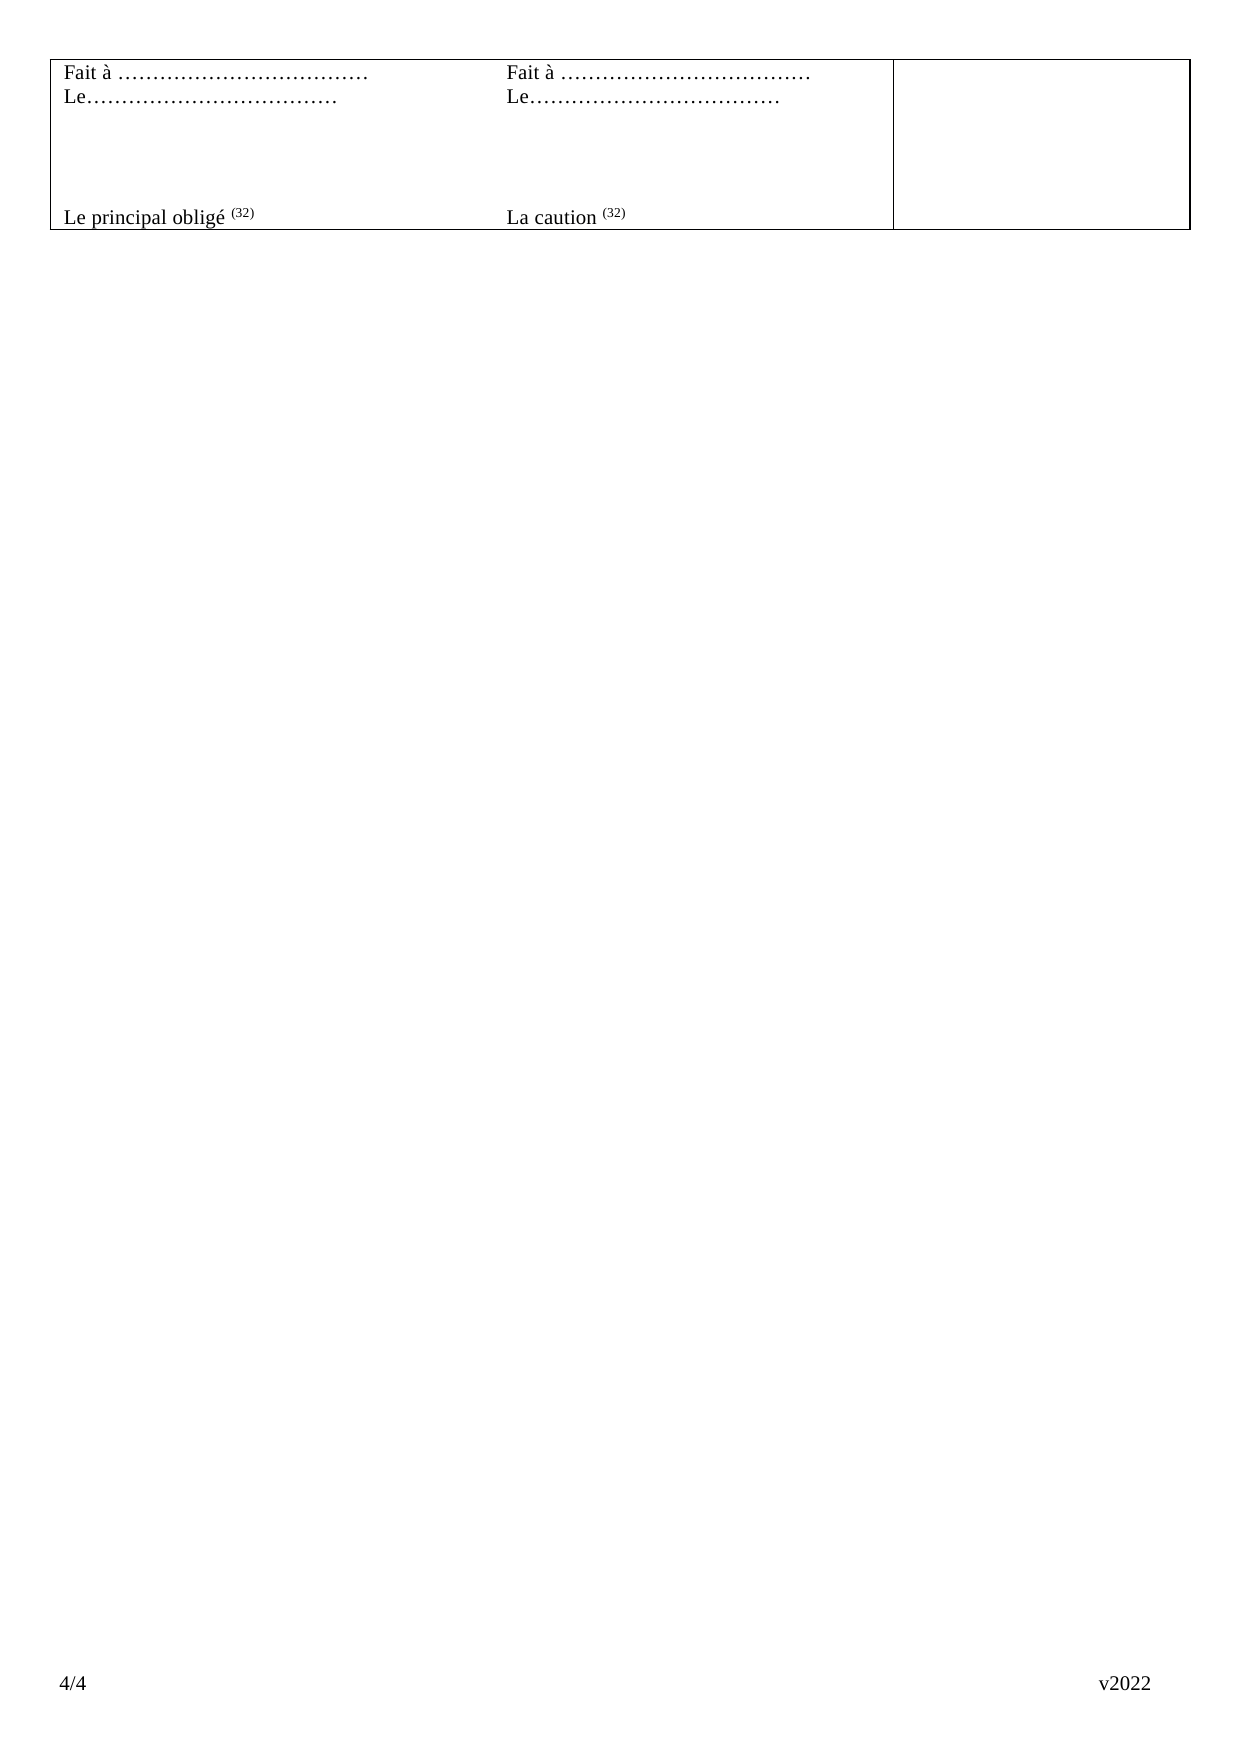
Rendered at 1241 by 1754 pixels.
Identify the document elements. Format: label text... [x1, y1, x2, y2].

table_cell Fait à ……………………………… Le……………………………… Le principal obligé (32) [51, 60, 493, 228]
table_cell Fait à ……………………………… Le……………………………… La caution (32) [493, 60, 893, 228]
table_cell [894, 60, 1189, 228]
